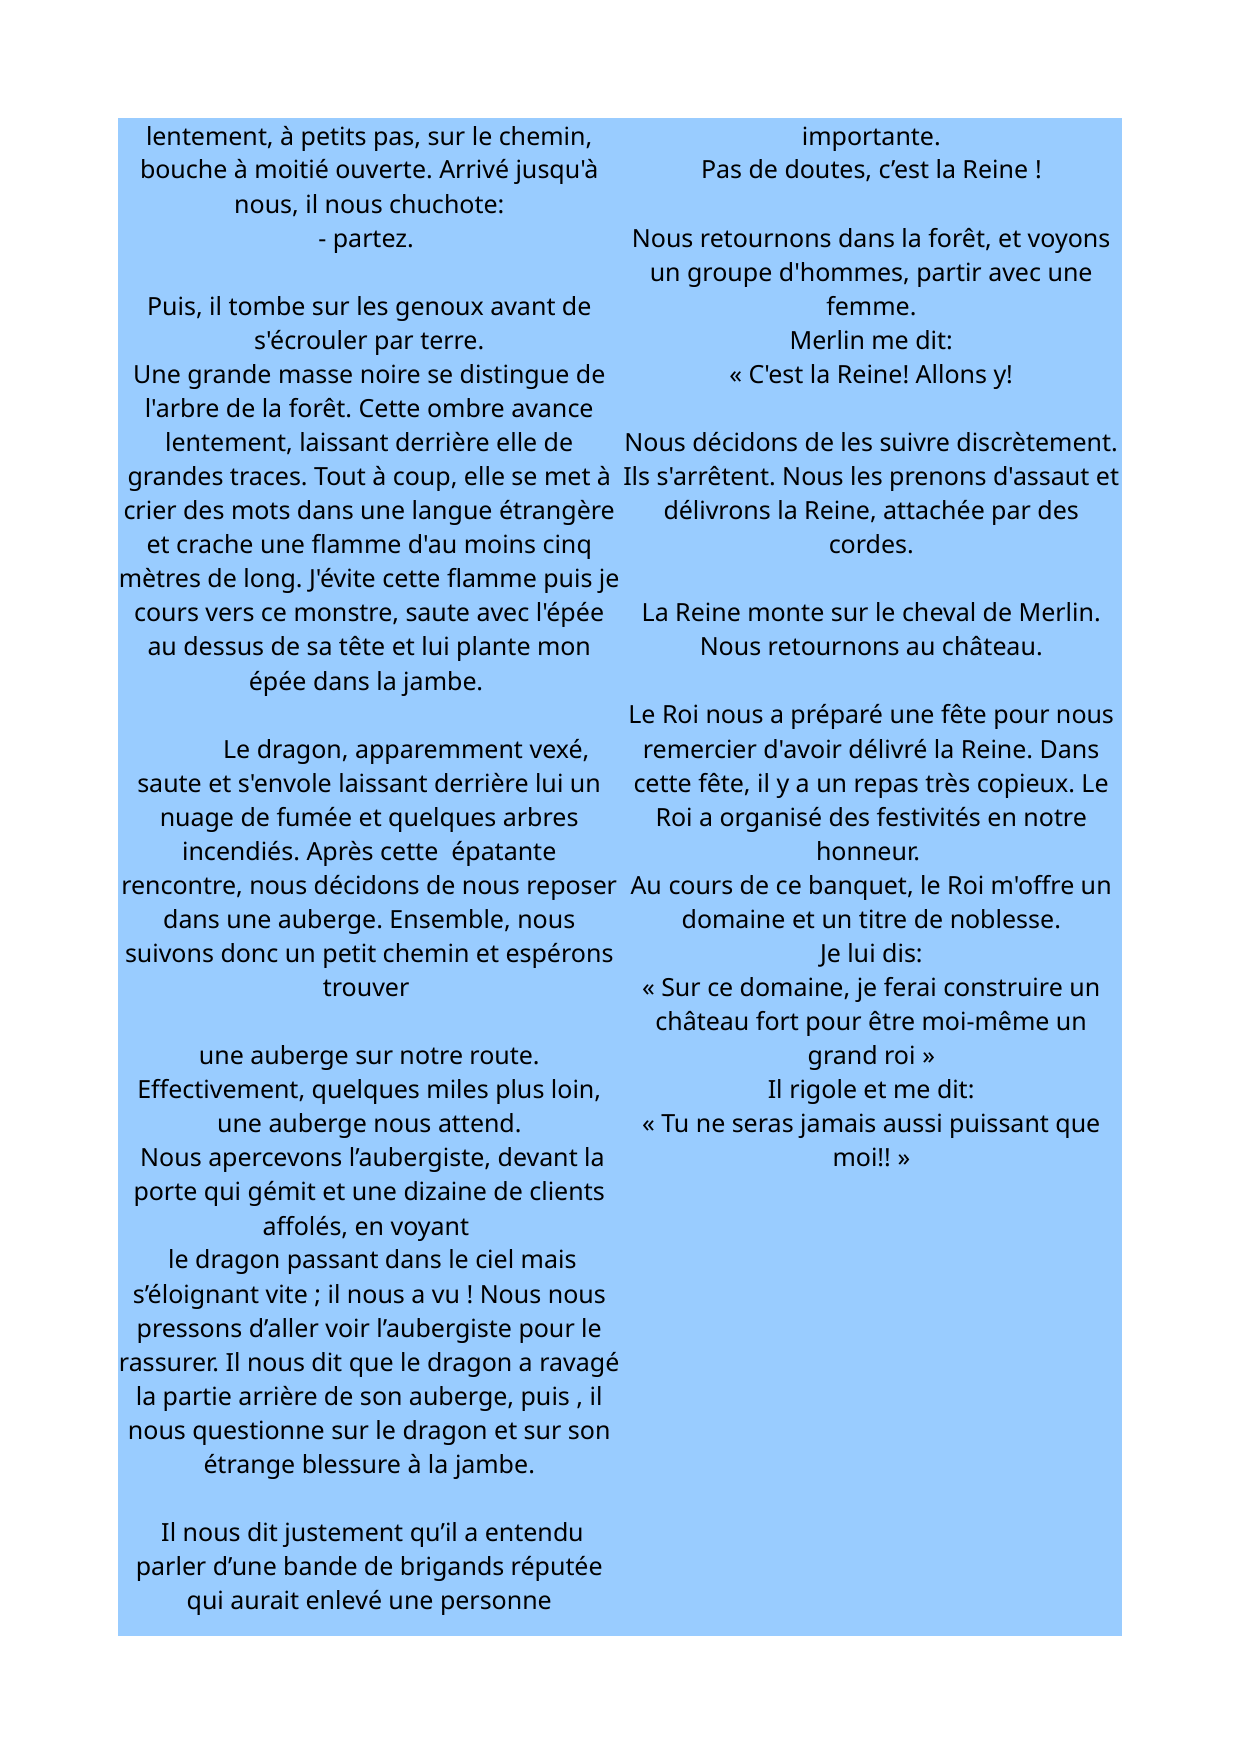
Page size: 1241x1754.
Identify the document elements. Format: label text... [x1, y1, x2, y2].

text Nous apercevons l’aubergiste, devant la porte qui gémit et une dizaine de clients affolés, en voyant [118, 1140, 620, 1242]
text Puis, il tombe sur les genoux avant de s'écrouler par terre. [118, 288, 620, 357]
text importante. [620, 118, 1122, 152]
text lentement, à petits pas, sur le chemin, bouche à moitié ouverte. Arrivé jusqu'à nous, il nous chuchote: [118, 118, 620, 220]
text le dragon passant dans le ciel mais s’éloignant vite ; il nous a vu ! Nous nous pressons d’aller voir l’aubergiste pour le rassurer. Il nous dit que le dragon a ravagé la partie arrière de son auberge, puis , il nous questionne sur le dragon et sur son étrange blessure à la jambe. [118, 1242, 620, 1481]
text Le Roi nous a préparé une fête pour nous remercier d'avoir délivré la Reine. Dans cette fête, il y a un repas très copieux. Le Roi a organisé des festivités en notre honneur. [620, 697, 1122, 867]
text Le dragon, apparemment vexé, saute et s'envole laissant derrière lui un nuage de fumée et quelques arbres incendiés. Après cette épatante rencontre, nous décidons de nous reposer dans une auberge. Ensemble, nous suivons donc un petit chemin et espérons trouver [118, 731, 620, 1004]
text La Reine monte sur le cheval de Merlin. Nous retournons au château. [620, 595, 1122, 663]
text Merlin me dit: [620, 322, 1122, 357]
text Nous décidons de les suivre discrètement. Ils s'arrêtent. Nous les prenons d'assaut et délivrons la Reine, attachée par des cordes. [620, 425, 1122, 561]
text - partez. [118, 220, 620, 254]
text « C'est la Reine! Allons y! [620, 357, 1122, 391]
text Je lui dis: [620, 936, 1122, 970]
text une auberge sur notre route. Effectivement, quelques miles plus loin, une auberge nous attend. [118, 1038, 620, 1140]
text Nous retournons dans la forêt, et voyons un groupe d'hommes, partir avec une femme. [620, 220, 1122, 322]
text Il nous dit justement qu’il a entendu parler d’une bande de brigands réputée qui aurait enlevé une personne [118, 1515, 620, 1617]
text Une grande masse noire se distingue de l'arbre de la forêt. Cette ombre avance lentement, laissant derrière elle de grandes traces. Tout à coup, elle se met à crier des mots dans une langue étrangère et crache une flamme d'au moins cinq mètres de long. J'évite cette flamme puis je cours vers ce monstre, saute avec l'épée au dessus de sa tête et lui plante mon épée dans la jambe. [118, 357, 620, 697]
text Il rigole et me dit: [620, 1072, 1122, 1106]
text « Tu ne seras jamais aussi puissant que moi!! » [620, 1106, 1122, 1174]
text « Sur ce domaine, je ferai construire un château fort pour être moi-même un grand roi » [620, 970, 1122, 1072]
text Pas de doutes, c’est la Reine ! [620, 152, 1122, 186]
text Au cours de ce banquet, le Roi m'offre un domaine et un titre de noblesse. [620, 867, 1122, 936]
